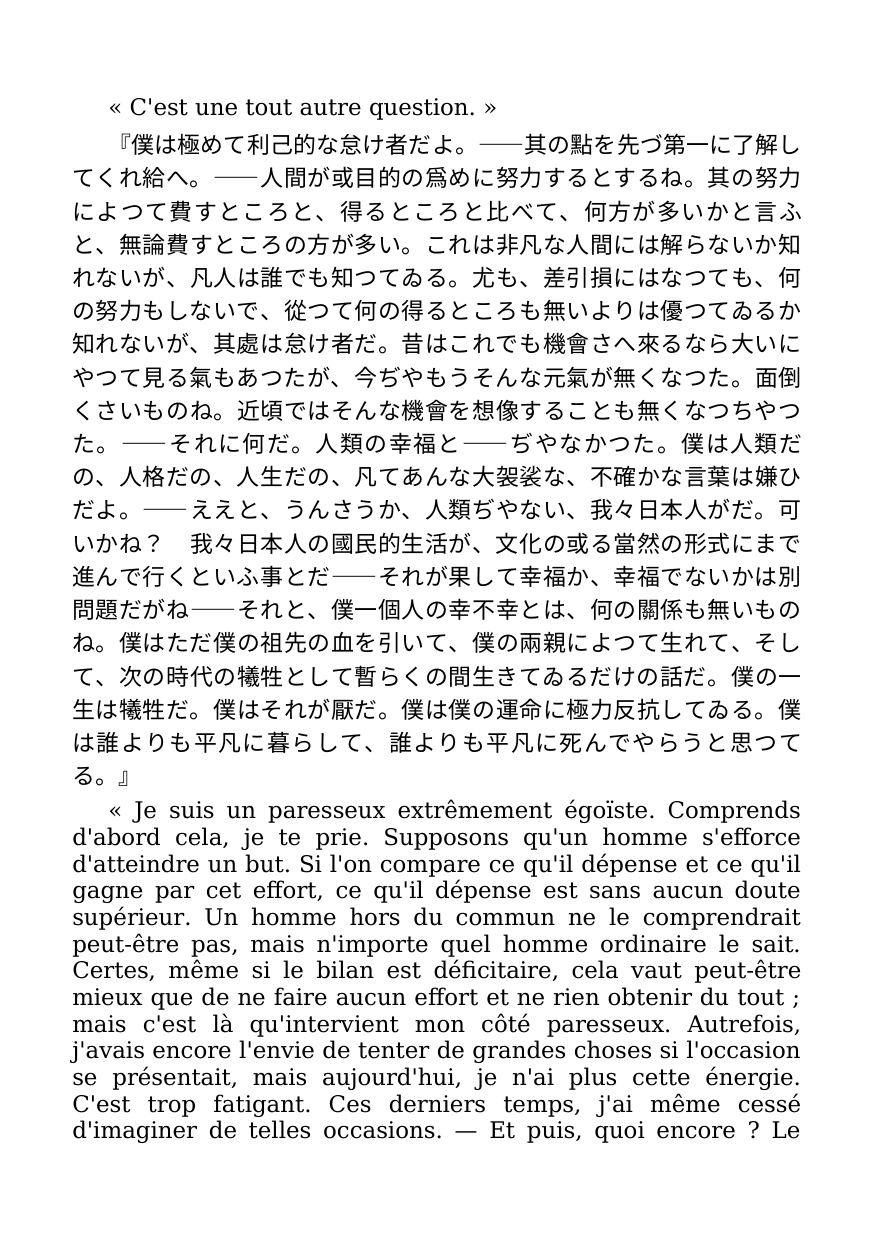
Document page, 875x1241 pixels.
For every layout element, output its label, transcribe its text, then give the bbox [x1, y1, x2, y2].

text 『僕は極めて利己的な怠け者だよ。――其の點を先づ第一に了解してくれ給へ。――人間が或目的の爲めに努力するとするね。其の努力によつて費すところと、得るところと比べて、何方が多いかと言ふと、無論費すところの方が多い。これは非凡な人間には解らないか知れないが、凡人は誰でも知つてゐる。尤も、差引損にはなつても、何の努力もしないで、從つて何の得るところも無いよりは優つてゐるか知れないが、其處は怠け者だ。昔はこれでも機會さへ來るなら大いにやつて見る氣もあつたが、今ぢやもうそんな元氣が無くなつた。面倒くさいものね。近頃ではそんな機會を想像することも無くなつちやつた。――それに何だ。人類の幸福と――ぢやなかつた。僕は人類だの、人格だの、人生だの、凡てあんな大袈裟な、不確かな言葉は嫌ひだよ。――ええと、うんさうか、人類ぢやない、我々日本人がだ。可いかね？ 我々日本人の國民的生活が、文化の或る當然の形式にまで進んで行くといふ事とだ――それが果して幸福か、幸福でないかは別問題だがね――それと、僕一個人の幸不幸とは、何の關係も無いものね。僕はただ僕の祖先の血を引いて、僕の兩親によつて生れて、そして、次の時代の犧牲として暫らくの間生きてゐるだけの話だ。僕の一生は犧牲だ。僕はそれが厭だ。僕は僕の運命に極力反抗してゐる。僕は誰よりも平凡に暮らして、誰よりも平凡に死んでやらうと思つてる。』 [72, 127, 802, 791]
text « Je suis un paresseux extrêmement égoïste. Comprends d'abord cela, je te prie. Supposons qu'un homme s'efforce d'atteindre un but. Si l'on compare ce qu'il dépense et ce qu'il gagne par cet effort, ce qu'il dépense est sans aucun doute supérieur. Un homme hors du commun ne le comprendrait peut-être pas, mais n'importe quel homme ordinaire le sait. Certes, même si le bilan est déficitaire, cela vaut peut-être mieux que de ne faire aucun effort et ne rien obtenir du tout ; mais c'est là qu'intervient mon côté paresseux. Autrefois, j'avais encore l'envie de tenter de grandes choses si l'occasion se présentait, mais aujourd'hui, je n'ai plus cette énergie. C'est trop fatigant. Ces derniers temps, j'ai même cessé d'imaginer de telles occasions. — Et puis, quoi encore ? Le [72, 797, 802, 1144]
text « C'est une tout autre question. » [72, 94, 802, 121]
